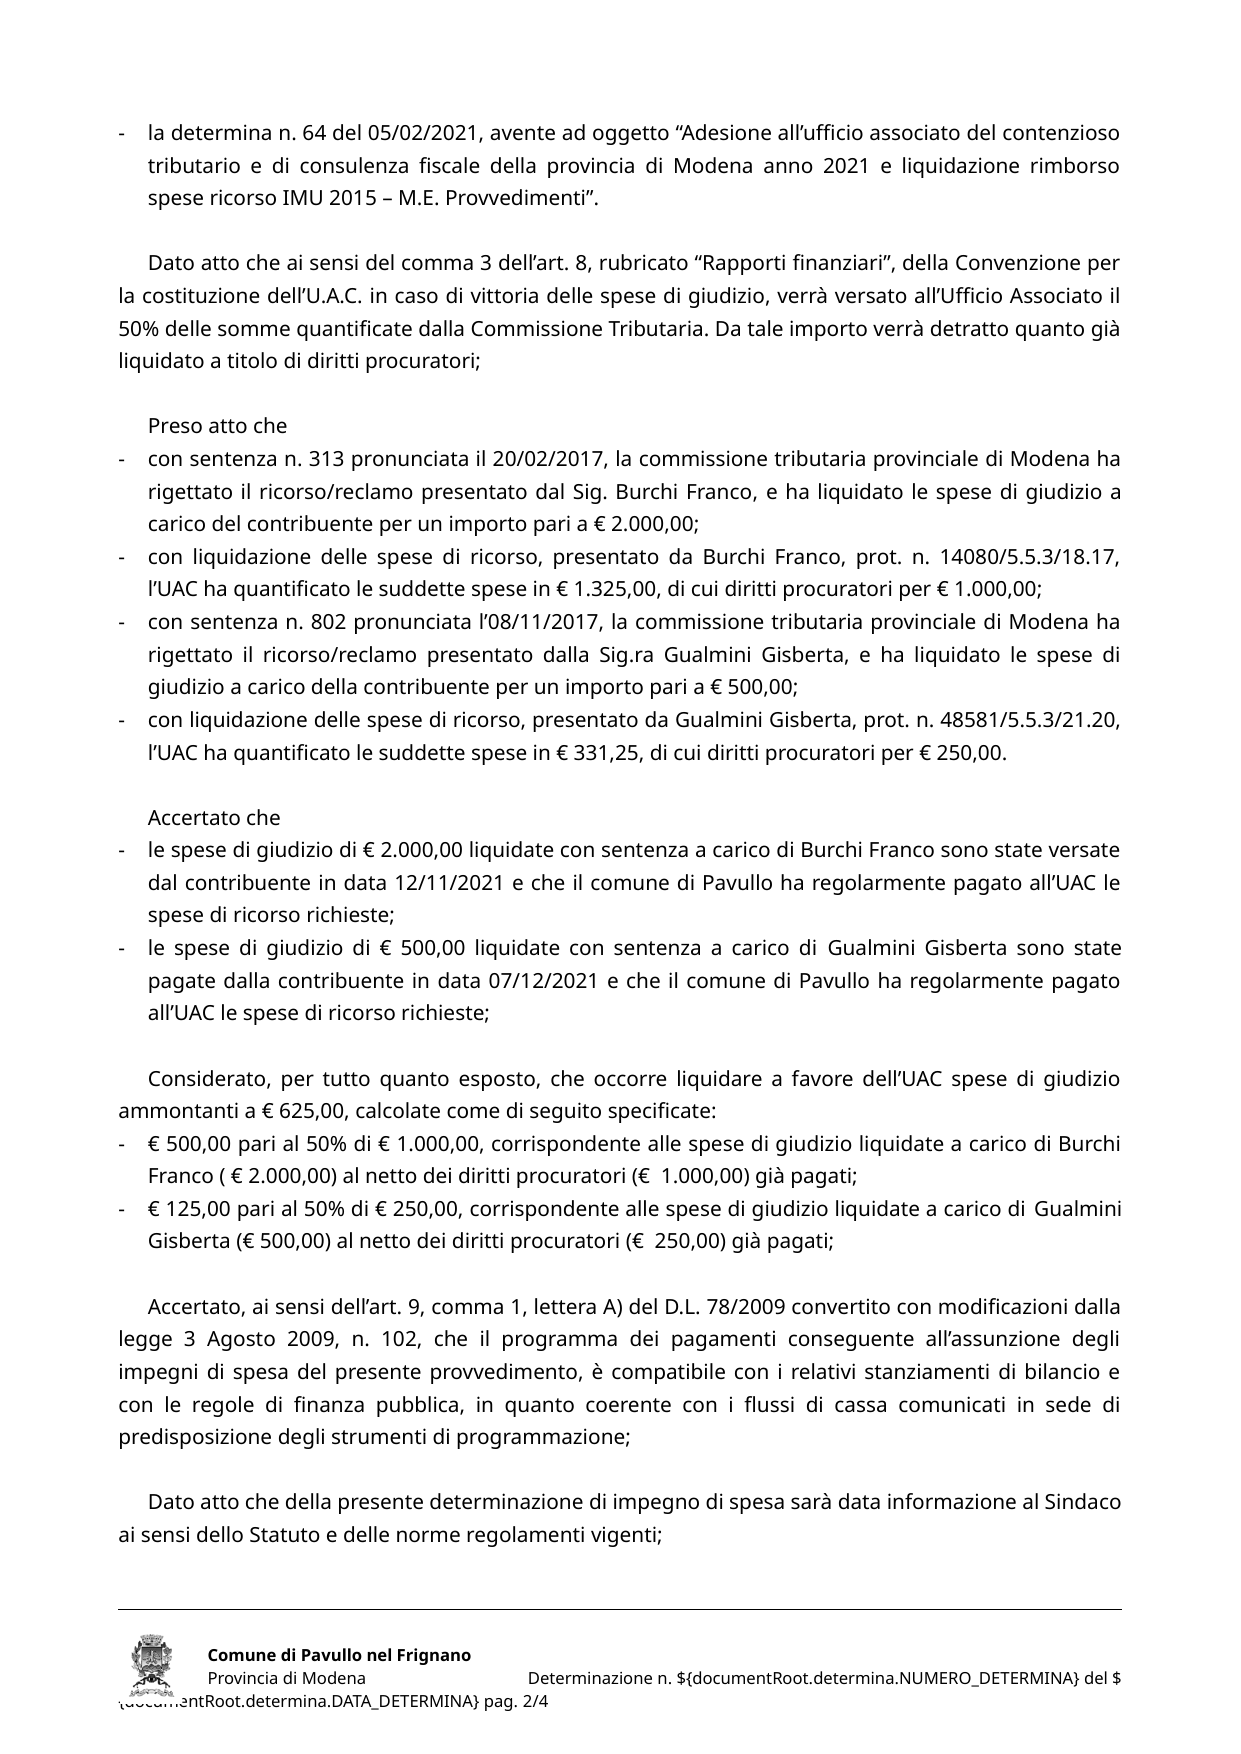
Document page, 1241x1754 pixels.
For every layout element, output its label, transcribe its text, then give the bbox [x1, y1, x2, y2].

text Preso atto che [118, 412, 1122, 440]
list € 500,00 pari al 50% di € 1.000,00, corrispondente alle spese di giudizio liquidate a carico di Burchi Franco ( € 2.000,00) al netto dei diritti procuratori (€ 1.000,00) già pagati; [118, 1129, 1122, 1190]
text Dato atto che della presente determinazione di impegno di spesa sarà data informazione al Sindaco ai sensi dello Statuto e delle norme regolamenti vigenti; [118, 1487, 1122, 1548]
text Accertato, ai sensi dell’art. 9, comma 1, lettera A) del D.L. 78/2009 convertito con modificazioni dalla legge 3 Agosto 2009, n. 102, che il programma dei pagamenti conseguente all’assunzione degli impegni di spesa del presente provvedimento, è compatibile con i relativi stanziamenti di bilancio e con le regole di finanza pubblica, in quanto coerente con i flussi di cassa comunicati in sede di predisposizione degli strumenti di programmazione; [118, 1292, 1122, 1451]
list € 125,00 pari al 50% di € 250,00, corrispondente alle spese di giudizio liquidate a carico di Gualmini Gisberta (€ 500,00) al netto dei diritti procuratori (€ 250,00) già pagati; [118, 1194, 1122, 1255]
picture [120, 1631, 183, 1704]
text Dato atto che ai sensi del comma 3 dell’art. 8, rubricato “Rapporti finanziari”, della Convenzione per la costituzione dell’U.A.C. in caso di vittoria delle spese di giudizio, verrà versato all’Ufficio Associato il 50% delle somme quantificate dalla Commissione Tributaria. Da tale importo verrà detratto quanto già liquidato a titolo di diritti procuratori; [118, 248, 1122, 375]
list con liquidazione delle spese di ricorso, presentato da Burchi Franco, prot. n. 14080/5.5.3/18.17, l’UAC ha quantificato le suddette spese in € 1.325,00, di cui diritti procuratori per € 1.000,00; [118, 542, 1122, 603]
list con sentenza n. 802 pronunciata l’08/11/2017, la commissione tributaria provinciale di Modena ha rigettato il ricorso/reclamo presentato dalla Sig.ra Gualmini Gisberta, e ha liquidato le spese di giudizio a carico della contribuente per un importo pari a € 500,00; [118, 607, 1122, 701]
list le spese di giudizio di € 2.000,00 liquidate con sentenza a carico di Burchi Franco sono state versate dal contribuente in data 12/11/2021 e che il comune di Pavullo ha regolarmente pagato all’UAC le spese di ricorso richieste; [118, 835, 1122, 929]
list con liquidazione delle spese di ricorso, presentato da Gualmini Gisberta, prot. n. 48581/5.5.3/21.20, l’UAC ha quantificato le suddette spese in € 331,25, di cui diritti procuratori per € 250,00. [118, 705, 1122, 766]
text Accertato che [118, 803, 1122, 831]
list le spese di giudizio di € 500,00 liquidate con sentenza a carico di Gualmini Gisberta sono state pagate dalla contribuente in data 07/12/2021 e che il comune di Pavullo ha regolarmente pagato all’UAC le spese di ricorso richieste; [118, 933, 1122, 1027]
text Considerato, per tutto quanto esposto, che occorre liquidare a favore dell’UAC spese di giudizio ammontanti a € 625,00, calcolate come di seguito specificate: [118, 1064, 1122, 1125]
list la determina n. 64 del 05/02/2021, avente ad oggetto “Adesione all’ufficio associato del contenzioso tributario e di consulenza fiscale della provincia di Modena anno 2021 e liquidazione rimborso spese ricorso IMU 2015 – M.E. Provvedimenti”. [118, 118, 1122, 212]
list con sentenza n. 313 pronunciata il 20/02/2017, la commissione tributaria provinciale di Modena ha rigettato il ricorso/reclamo presentato dal Sig. Burchi Franco, e ha liquidato le spese di giudizio a carico del contribuente per un importo pari a € 2.000,00; [118, 444, 1122, 538]
